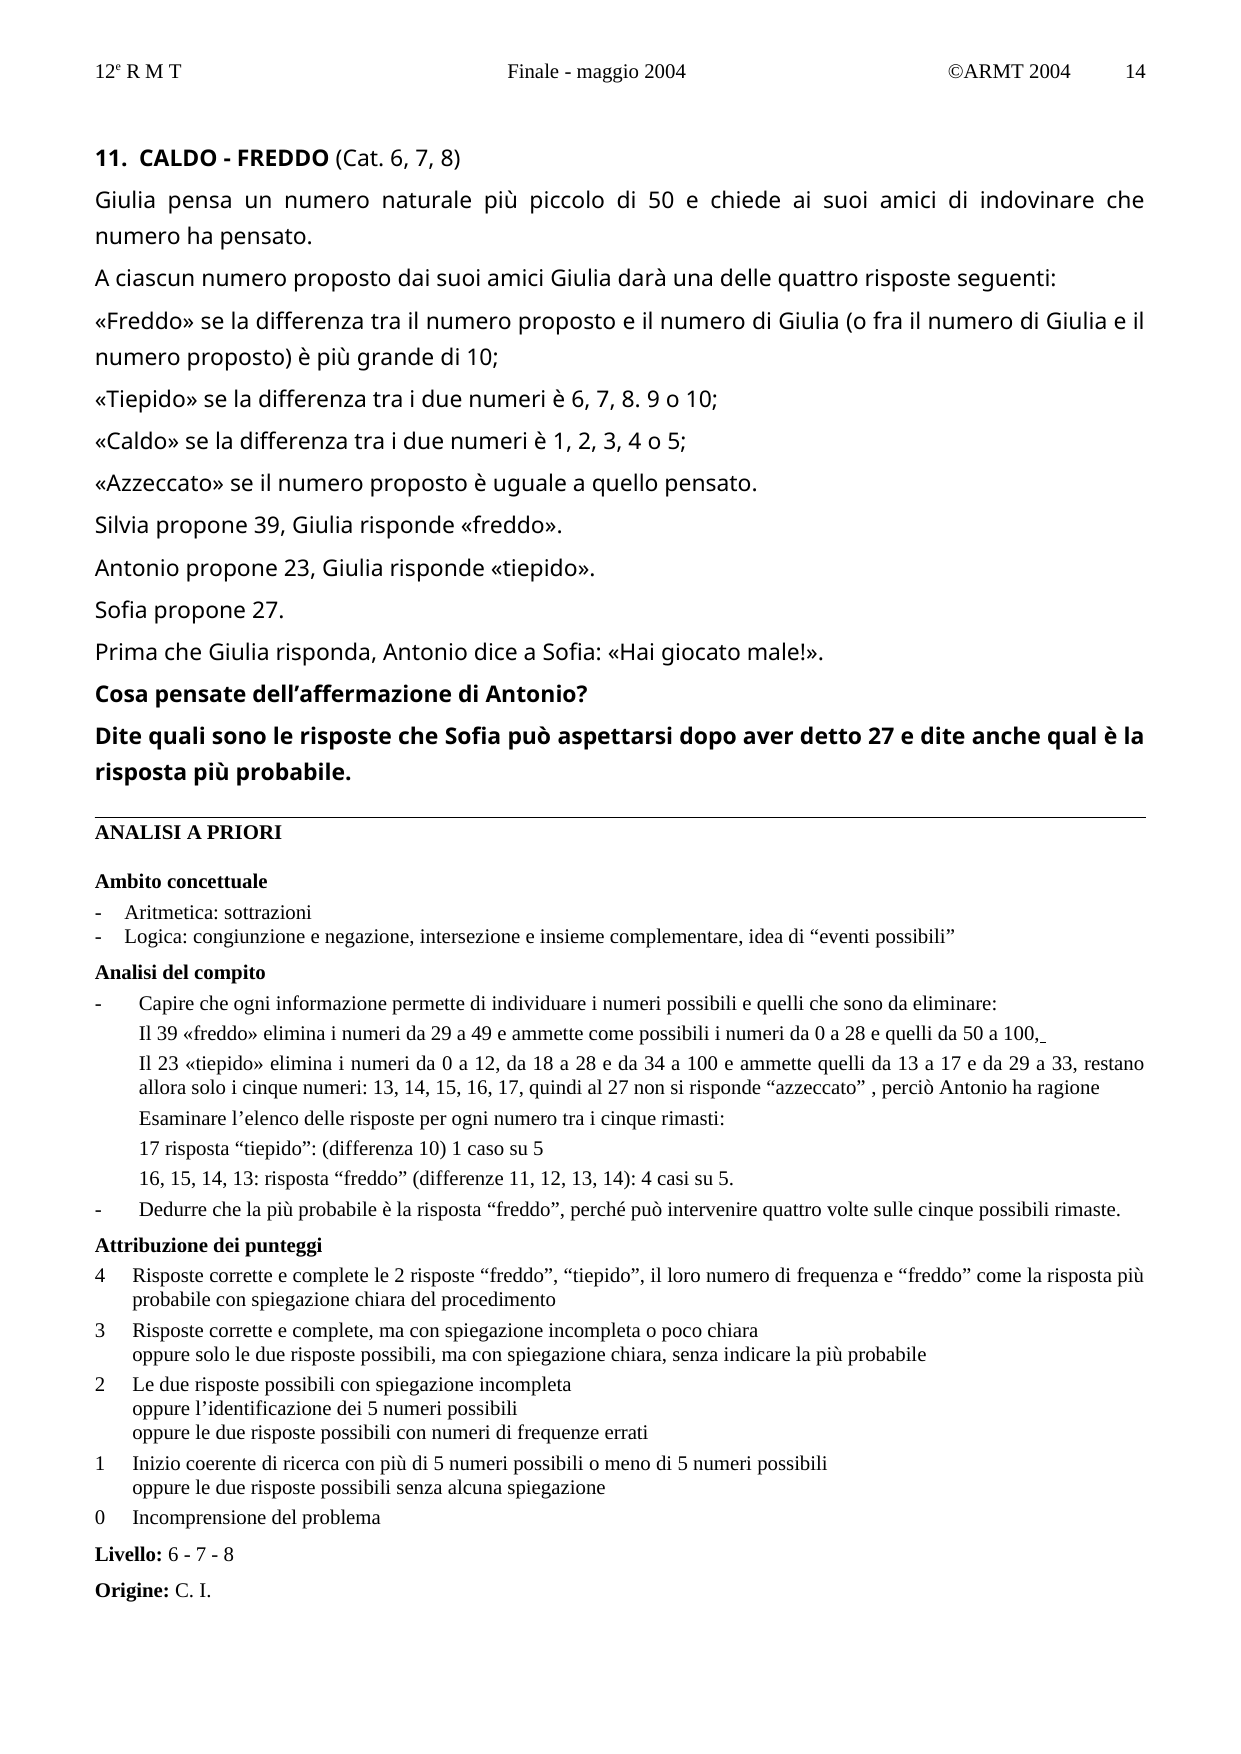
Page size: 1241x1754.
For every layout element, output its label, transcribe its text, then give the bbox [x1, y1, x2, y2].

text ANALISI A PRIORI [94, 818, 1146, 844]
text «Caldo» se la differenza tra i due numeri è 1, 2, 3, 4 o 5; [94, 425, 1146, 456]
text - Capire che ogni informazione permette di individuare i numeri possibili e quelli che sono da eliminare: [94, 991, 1146, 1014]
text oppure le due risposte possibili senza alcuna spiegazione [94, 1474, 1146, 1499]
text Antonio propone 23, Giulia risponde «tiepido». [94, 551, 1146, 583]
text - Dedurre che la più probabile è la risposta “freddo”, perché può intervenire quattro volte sulle cinque possibili rimaste. [94, 1196, 1146, 1221]
text Analisi del compito [94, 960, 1146, 984]
text 11. CALDO - FREDDO (Cat. 6, 7, 8) [94, 142, 1146, 173]
text Cosa pensate dell’affermazione di Antonio? [94, 678, 1146, 709]
text Dite quali sono le risposte che Sofia può aspettarsi dopo aver detto 27 e dite anche qual è la risposta più probabile. [94, 720, 1146, 787]
text - Aritmetica: sottrazioni [94, 899, 1146, 924]
text Silvia propone 39, Giulia risponde «freddo». [94, 509, 1146, 541]
text Attribuzione dei punteggi [94, 1233, 1146, 1257]
text A ciascun numero proposto dai suoi amici Giulia darà una delle quattro risposte seguenti: [94, 262, 1146, 294]
text 1 Inizio coerente di ricerca con più di 5 numeri possibili o meno di 5 numeri possibili [94, 1451, 1146, 1474]
text Il 23 «tiepido» elimina i numeri da 0 a 12, da 18 a 28 e da 34 a 100 e ammette quelli da 13 a 17 e da 29 a 33, restano allora solo i cinque numeri: 13, 14, 15, 16, 17, quindi al 27 non si risponde “azzeccato” , perciò Antonio ha ragione [94, 1051, 1146, 1099]
text Sofia propone 27. [94, 594, 1146, 625]
text 17 risposta “tiepido”: (differenza 10) 1 caso su 5 [94, 1136, 1146, 1160]
text 2 Le due risposte possibili con spiegazione incompleta [94, 1372, 1146, 1396]
text Giulia pensa un numero naturale più piccolo di 50 e chiede ai suoi amici di indovinare che numero ha pensato. [94, 184, 1146, 251]
text 3 Risposte corrette e complete, ma con spiegazione incompleta o poco chiara [94, 1318, 1146, 1342]
text 16, 15, 14, 13: risposta “freddo” (differenze 11, 12, 13, 14): 4 casi su 5. [94, 1166, 1146, 1190]
text Il 39 «freddo» elimina i numeri da 29 a 49 e ammette come possibili i numeri da 0 a 28 e quelli da 50 a 100, [94, 1021, 1146, 1045]
text Ambito concettuale [94, 869, 1146, 893]
text «Tiepido» se la differenza tra i due numeri è 6, 7, 8. 9 o 10; [94, 383, 1146, 414]
text «Freddo» se la differenza tra il numero proposto e il numero di Giulia (o fra il numero di Giulia e il numero proposto) è più grande di 10; [94, 304, 1146, 372]
text 4 Risposte corrette e complete le 2 risposte “freddo”, “tiepido”, il loro numero di frequenza e “freddo” come la risposta più probabile con spiegazione chiara del procedimento [94, 1263, 1146, 1311]
text «Azzeccato» se il numero proposto è uguale a quello pensato. [94, 467, 1146, 498]
text 0 Incomprensione del problema [94, 1505, 1146, 1529]
text Prima che Giulia risponda, Antonio dice a Sofia: «Hai giocato male!». [94, 636, 1146, 667]
text Esaminare l’elenco delle risposte per ogni numero tra i cinque rimasti: [94, 1106, 1146, 1129]
text - Logica: congiunzione e negazione, intersezione e insieme complementare, idea di “eventi possibili” [94, 924, 1146, 948]
text Origine: C. I. [94, 1578, 1146, 1602]
text oppure solo le due risposte possibili, ma con spiegazione chiara, senza indicare la più probabile [94, 1342, 1146, 1366]
text Livello: 6 - 7 - 8 [94, 1541, 1146, 1566]
text oppure l’identificazione dei 5 numeri possibili [94, 1396, 1146, 1420]
text oppure le due risposte possibili con numeri di frequenze errati [94, 1420, 1146, 1444]
